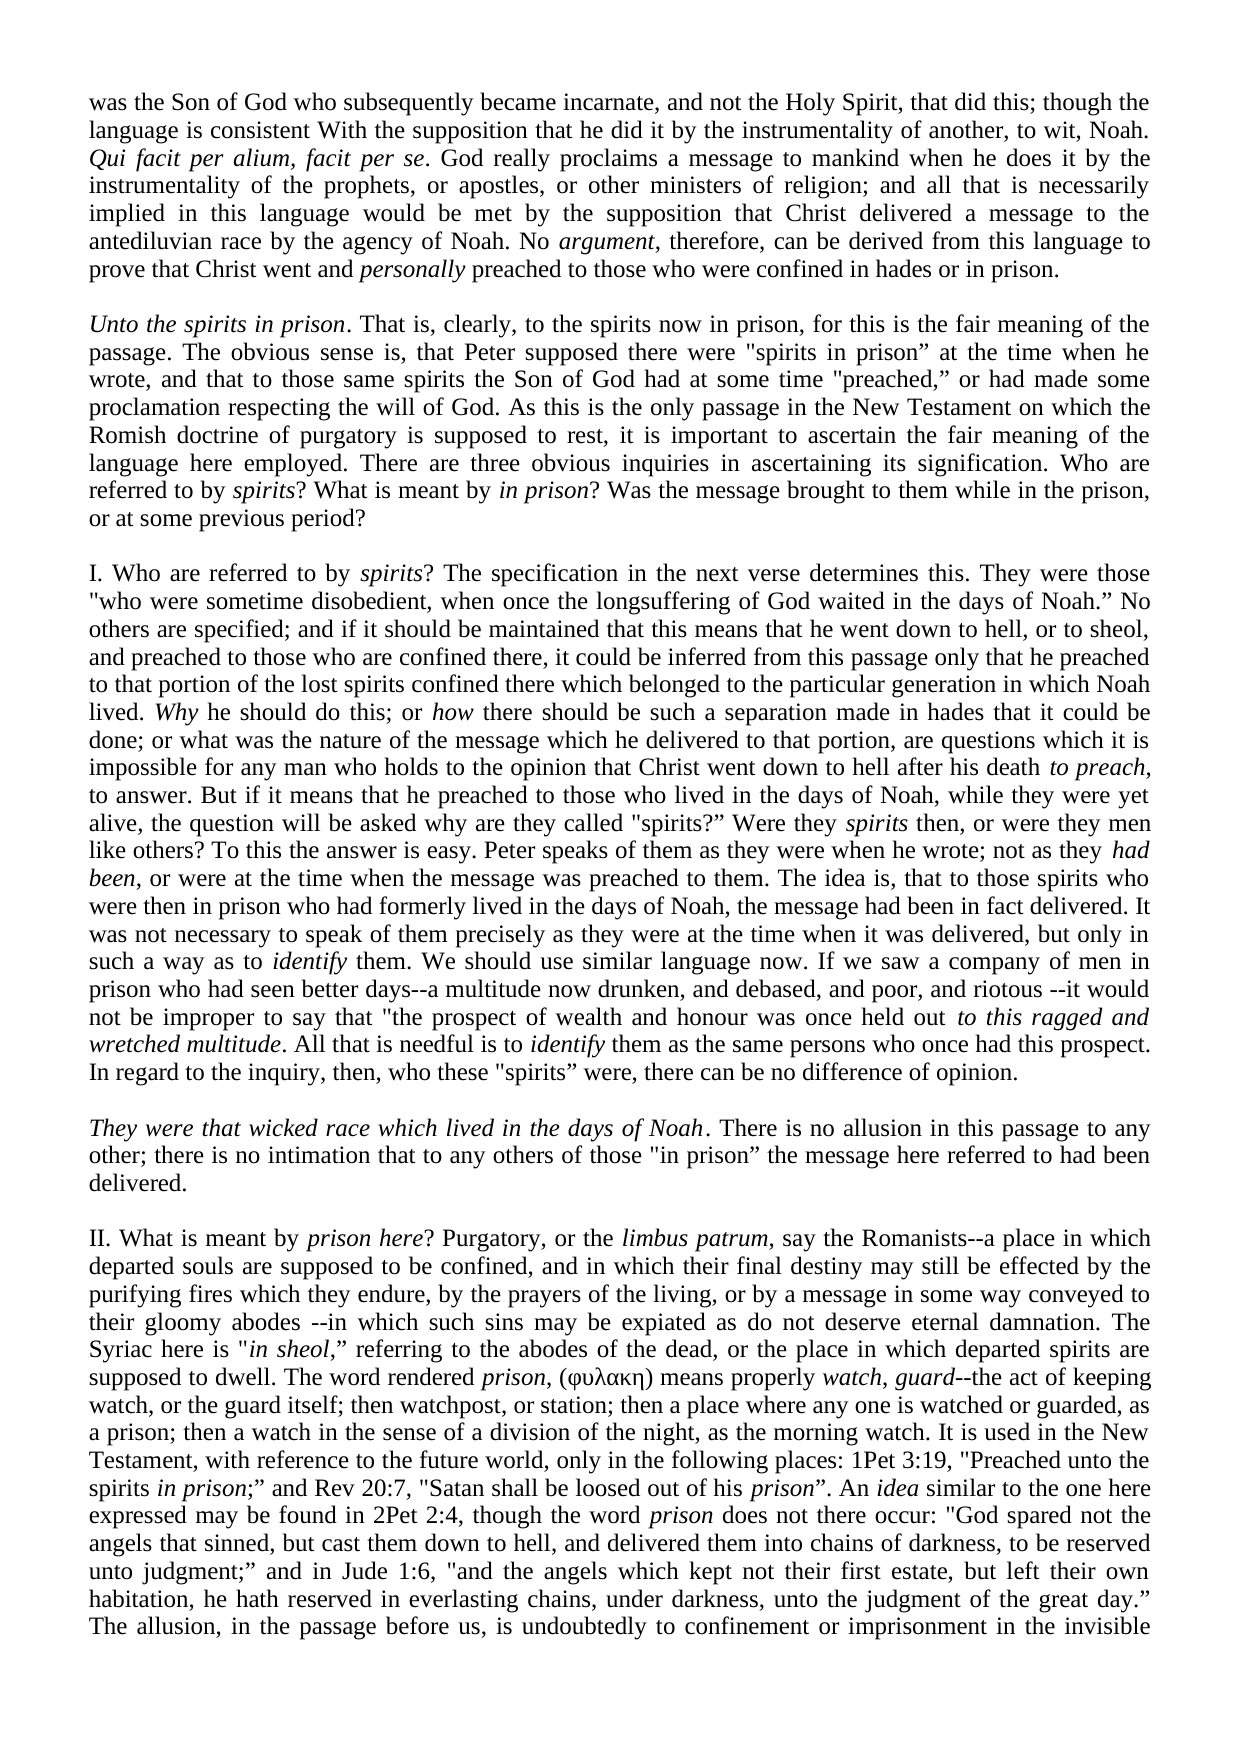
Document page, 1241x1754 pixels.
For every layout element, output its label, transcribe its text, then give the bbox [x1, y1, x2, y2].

text was the Son of God who subsequently became incarnate, and not the Holy Spirit, that did this; though the language is consistent With the supposition that he did it by the instrumentality of another, to wit, Noah. Qui facit per alium, facit per se. God really proclaims a message to mankind when he does it by the instrumentality of the prophets, or apostles, or other ministers of religion; and all that is necessarily implied in this language would be met by the supposition that Christ delivered a message to the antediluvian race by the agency of Noah. No argument, therefore, can be derived from this language to prove that Christ went and personally preached to those who were confined in hades or in prison. Unto the spirits in prison. That is, clearly, to the spirits now in prison, for this is the fair meaning of the passage. The obvious sense is, that Peter supposed there were "spirits in prison” at the time when he wrote, and that to those same spirits the Son of God had at some time "preached,” or had made some proclamation respecting the will of God. As this is the only passage in the New Testament on which the Romish doctrine of purgatory is supposed to rest, it is important to ascertain the fair meaning of the language here employed. There are three obvious inquiries in ascertaining its signification. Who are referred to by spirits? What is meant by in prison? Was the message brought to them while in the prison, or at some previous period? I. Who are referred to by spirits? The specification in the next verse determines this. They were those "who were sometime disobedient, when once the longsuffering of God waited in the days of Noah.” No others are specified; and if it should be maintained that this means that he went down to hell, or to sheol, and preached to those who are confined there, it could be inferred from this passage only that he preached to that portion of the lost spirits confined there which belonged to the particular generation in which Noah lived. Why he should do this; or how there should be such a separation made in hades that it could be done; or what was the nature of the message which he delivered to that portion, are questions which it is impossible for any man who holds to the opinion that Christ went down to hell after his death to preach, to answer. But if it means that he preached to those who lived in the days of Noah, while they were yet alive, the question will be asked why are they called "spirits?” Were they spirits then, or were they men like others? To this the answer is easy. Peter speaks of them as they were when he wrote; not as they had been, or were at the time when the message was preached to them. The idea is, that to those spirits who were then in prison who had formerly lived in the days of Noah, the message had been in fact delivered. It was not necessary to speak of them precisely as they were at the time when it was delivered, but only in such a way as to identify them. We should use similar language now. If we saw a company of men in prison who had seen better days--a multitude now drunken, and debased, and poor, and riotous --it would not be improper to say that "the prospect of wealth and honour was once held out to this ragged and wretched multitude. All that is needful is to identify them as the same persons who once had this prospect. In regard to the inquiry, then, who these "spirits” were, there can be no difference of opinion. They were that wicked race which lived in the days of Noah. There is no allusion in this passage to any other; there is no intimation that to any others of those "in prison” the message here referred to had been delivered. II. What is meant by prison here? Purgatory, or the limbus patrum, say the Romanists--a place in which departed souls are supposed to be confined, and in which their final destiny may still be effected by the purifying fires which they endure, by the prayers of the living, or by a message in some way conveyed to their gloomy abodes --in which such sins may be expiated as do not deserve eternal damnation. The Syriac here is "in sheol,” referring to the abodes of the dead, or the place in which departed spirits are supposed to dwell. The word rendered prison, (φυλακη) means properly watch, guard--the act of keeping watch, or the guard itself; then watchpost, or station; then a place where any one is watched or guarded, as a prison; then a watch in the sense of a division of the night, as the morning watch. It is used in the New Testament, with reference to the future world, only in the following places: 1Pet 3:19, "Preached unto the spirits in prison;” and Rev 20:7, "Satan shall be loosed out of his prison”. An idea similar to the one here expressed may be found in 2Pet 2:4, though the word prison does not there occur: "God spared not the angels that sinned, but cast them down to hell, and delivered them into chains of darkness, to be reserved unto judgment;” and in Jude 1:6, "and the angels which kept not their first estate, but left their own habitation, he hath reserved in everlasting chains, under darkness, unto the judgment of the great day.” The allusion, in the passage before us, is undoubtedly to confinement or imprisonment in the invisible [88, 88, 1152, 1640]
